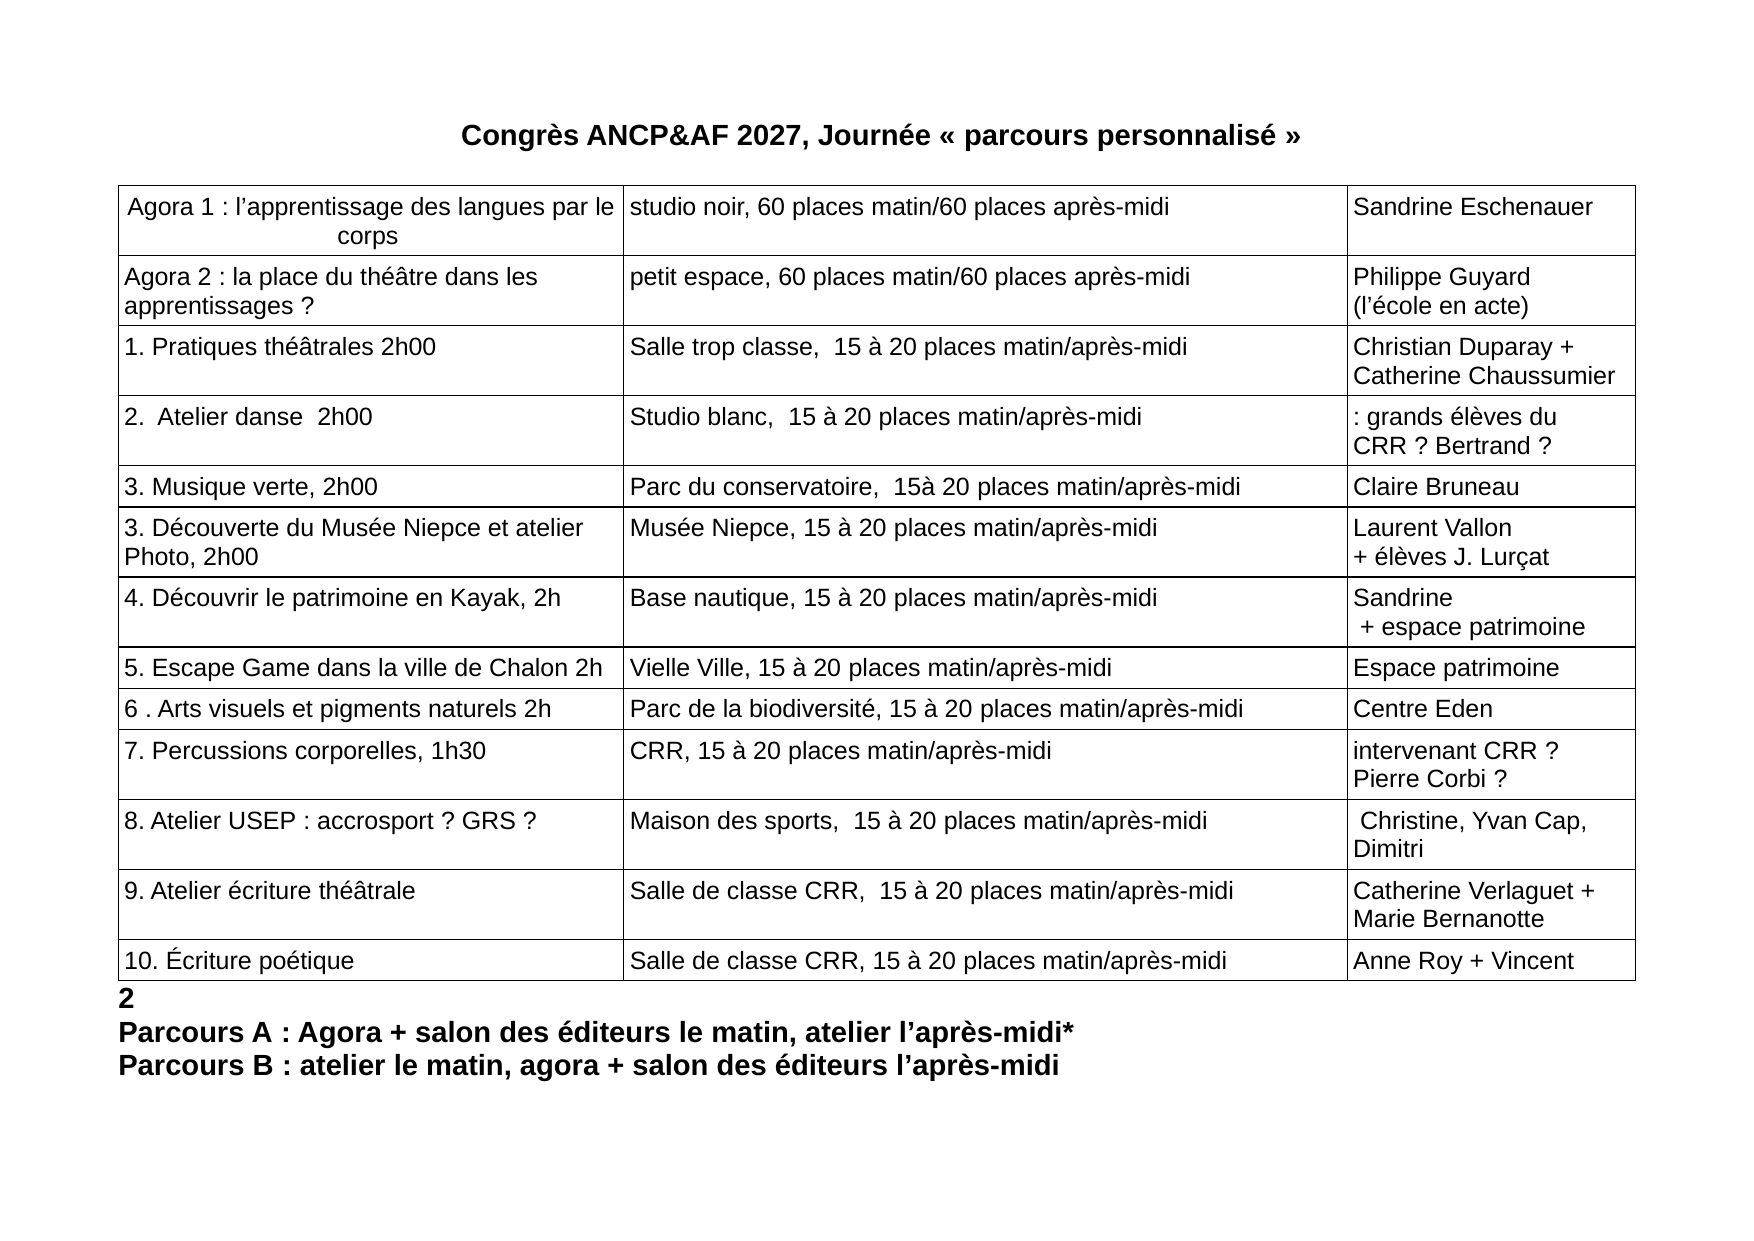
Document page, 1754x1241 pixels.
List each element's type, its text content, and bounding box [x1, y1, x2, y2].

table_cell Parc de la biodiversité, 15 à 20 places matin/après-midi [624, 689, 1347, 729]
table_cell 8. Atelier USEP : accrosport ? GRS ? [119, 800, 623, 869]
table_cell 4. Découvrir le patrimoine en Kayak, 2h [119, 578, 623, 646]
table_cell Laurent Vallon + élèves J. Lurçat [1348, 508, 1635, 576]
table_cell Philippe Guyard (l’école en acte) [1348, 256, 1635, 325]
table_cell Claire Bruneau [1348, 466, 1635, 506]
table_cell 3. Musique verte, 2h00 [119, 466, 623, 506]
table_cell 9. Atelier écriture théâtrale [119, 870, 623, 939]
table_cell Espace patrimoine [1348, 648, 1635, 688]
text Congrès ANCP&AF 2027, Journée « parcours personnalisé » [118, 118, 1636, 152]
table_header Agora 1 : l’apprentissage des langues par le corps [119, 186, 623, 255]
table_cell Musée Niepce, 15 à 20 places matin/après-midi [624, 508, 1347, 576]
table_header studio noir, 60 places matin/60 places après-midi [624, 186, 1347, 255]
table_cell Salle trop classe, 15 à 20 places matin/après-midi [624, 326, 1347, 395]
table_cell CRR, 15 à 20 places matin/après-midi [624, 730, 1347, 799]
table_cell Maison des sports, 15 à 20 places matin/après-midi [624, 800, 1347, 869]
table_cell Base nautique, 15 à 20 places matin/après-midi [624, 578, 1347, 646]
table_cell Salle de classe CRR, 15 à 20 places matin/après-midi [624, 870, 1347, 939]
table_cell 1. Pratiques théâtrales 2h00 [119, 326, 623, 395]
table_cell Parc du conservatoire, 15à 20 places matin/après-midi [624, 466, 1347, 506]
table_cell 6 . Arts visuels et pigments naturels 2h [119, 689, 623, 729]
table_cell Sandrine + espace patrimoine [1348, 578, 1635, 646]
table_cell petit espace, 60 places matin/60 places après-midi [624, 256, 1347, 325]
table_cell Vielle Ville, 15 à 20 places matin/après-midi [624, 648, 1347, 688]
table_cell 5. Escape Game dans la ville de Chalon 2h [119, 648, 623, 688]
table_cell 10. Écriture poétique [119, 940, 623, 980]
table_cell Christian Duparay + Catherine Chaussumier [1348, 326, 1635, 395]
text Parcours A : Agora + salon des éditeurs le matin, atelier l’après-midi* [118, 1015, 1636, 1048]
table_cell Studio blanc, 15 à 20 places matin/après-midi [624, 396, 1347, 465]
table_cell Anne Roy + Vincent [1348, 940, 1635, 980]
table_cell 2. Atelier danse 2h00 [119, 396, 623, 465]
table_cell intervenant CRR ? Pierre Corbi ? [1348, 730, 1635, 799]
table_cell 3. Découverte du Musée Niepce et atelier Photo, 2h00 [119, 508, 623, 576]
table_cell Salle de classe CRR, 15 à 20 places matin/après-midi [624, 940, 1347, 980]
text 2 [118, 981, 1636, 1015]
text Parcours B : atelier le matin, agora + salon des éditeurs l’après-midi [118, 1048, 1636, 1082]
table_cell Agora 2 : la place du théâtre dans les apprentissages ? [119, 256, 623, 325]
table_cell 7. Percussions corporelles, 1h30 [119, 730, 623, 799]
table_cell Catherine Verlaguet + Marie Bernanotte [1348, 870, 1635, 939]
table_cell Centre Eden [1348, 689, 1635, 729]
table_cell : grands élèves du CRR ? Bertrand ? [1348, 396, 1635, 465]
table_header Sandrine Eschenauer [1348, 186, 1635, 255]
table_cell Christine, Yvan Cap, Dimitri [1348, 800, 1635, 869]
